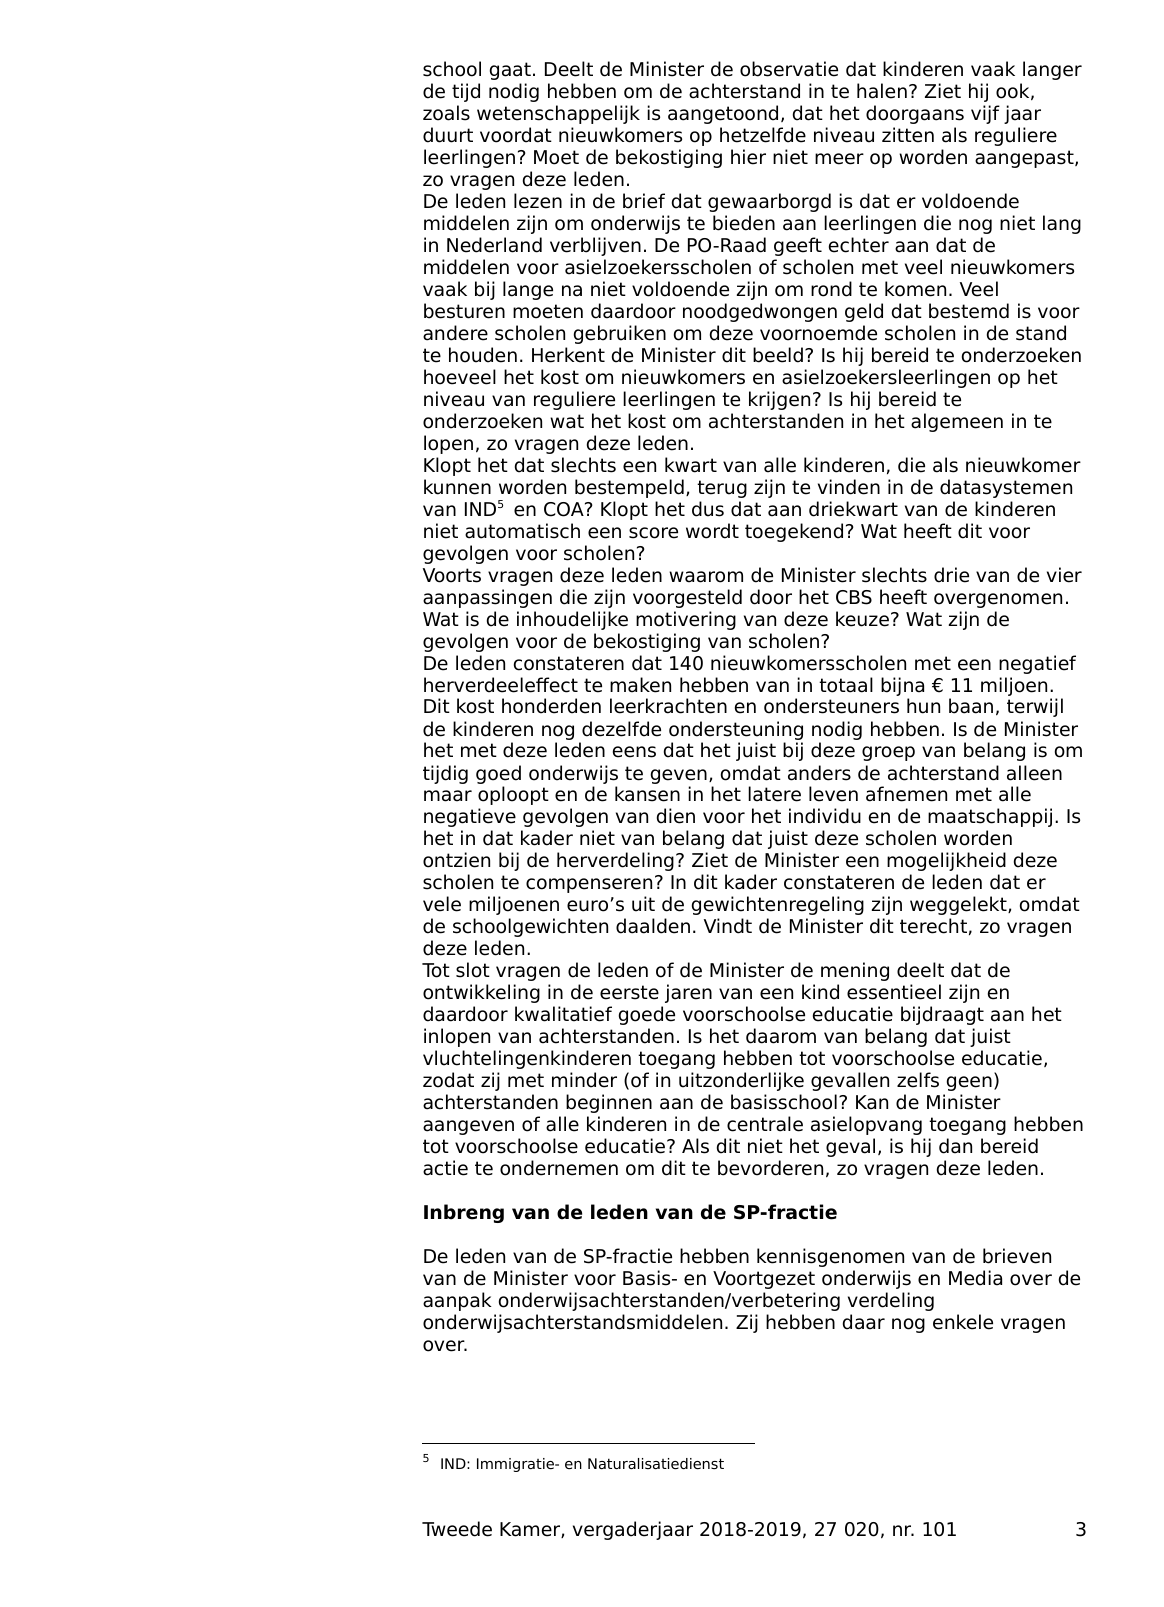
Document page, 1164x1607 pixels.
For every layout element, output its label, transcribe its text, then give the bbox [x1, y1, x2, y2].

text De leden constateren dat 140 nieuwkomersscholen met een negatief herverdeeleffect te maken hebben van in totaal bijna € 11 miljoen. Dit kost honderden leerkrachten en ondersteuners hun baan, terwijl de kinderen nog dezelfde ondersteuning nodig hebben. Is de Minister het met deze leden eens dat het juist bij deze groep van belang is om tijdig goed onderwijs te geven, omdat anders de achterstand alleen maar oploopt en de kansen in het latere leven afnemen met alle negatieve gevolgen van dien voor het individu en de maatschappij. Is het in dat kader niet van belang dat juist deze scholen worden ontzien bij de herverdeling? Ziet de Minister een mogelijkheid deze scholen te compenseren? In dit kader constateren de leden dat er vele miljoenen euro’s uit de gewichtenregeling zijn weggelekt, omdat de schoolgewichten daalden. Vindt de Minister dit terecht, zo vragen deze leden. [422, 652, 1087, 960]
text IND: Immigratie- en Naturalisatiedienst [422, 1452, 1087, 1474]
text De leden lezen in de brief dat gewaarborgd is dat er voldoende middelen zijn om onderwijs te bieden aan leerlingen die nog niet lang in Nederland verblijven. De PO-Raad geeft echter aan dat de middelen voor asielzoekersscholen of scholen met veel nieuwkomers vaak bij lange na niet voldoende zijn om rond te komen. Veel besturen moeten daardoor noodgedwongen geld dat bestemd is voor andere scholen gebruiken om deze voornoemde scholen in de stand te houden. Herkent de Minister dit beeld? Is hij bereid te onderzoeken hoeveel het kost om nieuwkomers en asielzoekersleerlingen op het niveau van reguliere leerlingen te krijgen? Is hij bereid te onderzoeken wat het kost om achterstanden in het algemeen in te lopen, zo vragen deze leden. [422, 191, 1087, 455]
text Tot slot vragen de leden of de Minister de mening deelt dat de ontwikkeling in de eerste jaren van een kind essentieel zijn en daardoor kwalitatief goede voorschoolse educatie bijdraagt aan het inlopen van achterstanden. Is het daarom van belang dat juist vluchtelingenkinderen toegang hebben tot voorschoolse educatie, zodat zij met minder (of in uitzonderlijke gevallen zelfs geen) achterstanden beginnen aan de basisschool? Kan de Minister aangeven of alle kinderen in de centrale asielopvang toegang hebben tot voorschoolse educatie? Als dit niet het geval, is hij dan bereid actie te ondernemen om dit te bevorderen, zo vragen deze leden. [422, 960, 1087, 1180]
text school gaat. Deelt de Minister de observatie dat kinderen vaak langer de tijd nodig hebben om de achterstand in te halen? Ziet hij ook, zoals wetenschappelijk is aangetoond, dat het doorgaans vijf jaar duurt voordat nieuwkomers op hetzelfde niveau zitten als reguliere leerlingen? Moet de bekostiging hier niet meer op worden aangepast, zo vragen deze leden. [422, 59, 1087, 191]
text De leden van de SP-fractie hebben kennisgenomen van de brieven van de Minister voor Basis- en Voortgezet onderwijs en Media over de aanpak onderwijsachterstanden/verbetering verdeling onderwijsachterstandsmiddelen. Zij hebben daar nog enkele vragen over. [422, 1246, 1087, 1356]
text Klopt het dat slechts een kwart van alle kinderen, die als nieuwkomer kunnen worden bestempeld, terug zijn te vinden in de datasystemen van IND en COA? Klopt het dus dat aan driekwart van de kinderen niet automatisch een score wordt toegekend? Wat heeft dit voor gevolgen voor scholen? [422, 455, 1087, 564]
subtitle Inbreng van de leden van de SP-fractie [422, 1202, 1087, 1224]
text Voorts vragen deze leden waarom de Minister slechts drie van de vier aanpassingen die zijn voorgesteld door het CBS heeft overgenomen. Wat is de inhoudelijke motivering van deze keuze? Wat zijn de gevolgen voor de bekostiging van scholen? [422, 564, 1087, 652]
